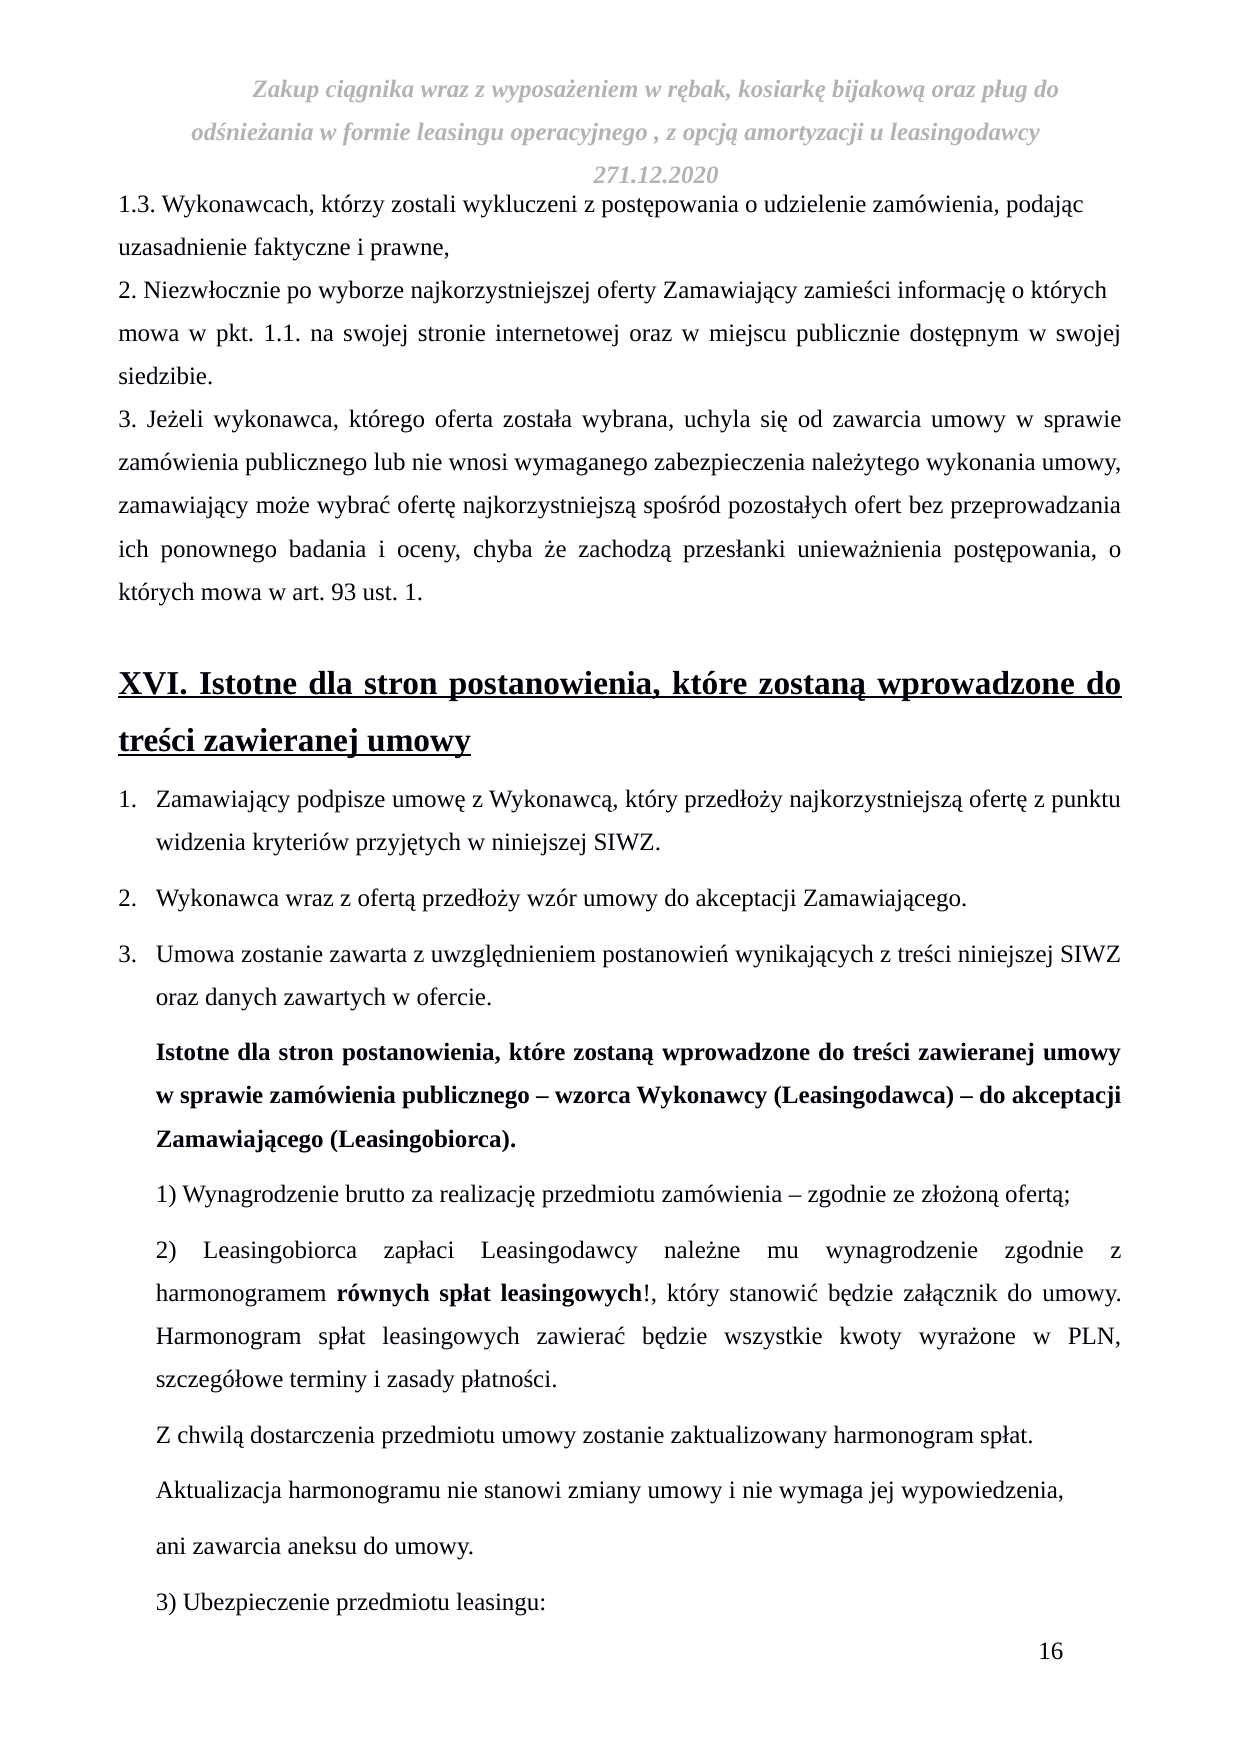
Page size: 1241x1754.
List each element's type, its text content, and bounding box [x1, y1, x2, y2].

text ani zawarcia aneksu do umowy. [156, 1531, 1122, 1560]
text Aktualizacja harmonogramu nie stanowi zmiany umowy i nie wymaga jej wypowiedzenia, [156, 1476, 1122, 1504]
text 3) Ubezpieczenie przedmiotu leasingu: [156, 1587, 1122, 1616]
list Umowa zostanie zawarta z uwzględnieniem postanowień wynikających z treści niniejszej SIWZ oraz danych zawartych w ofercie. [118, 939, 1122, 1011]
text Istotne dla stron postanowienia, które zostaną wprowadzone do treści zawieranej umowy w sprawie zamówienia publicznego – wzorca Wykonawcy (Leasingodawca) – do akceptacji Zamawiającego (Leasingobiorca). [156, 1037, 1122, 1152]
text treści zawieranej umowy [118, 698, 1122, 759]
text 2. Niezwłocznie po wyborze najkorzystniejszej oferty Zamawiający zamieści informację o których [118, 275, 1122, 304]
list Wykonawca wraz z ofertą przedłoży wzór umowy do akceptacji Zamawiającego. [118, 883, 1122, 912]
text 2) Leasingobiorca zapłaci Leasingodawcy należne mu wynagrodzenie zgodnie z harmonogramem równych spłat leasingowych!, który stanowić będzie załącznik do umowy. Harmonogram spłat leasingowych zawierać będzie wszystkie kwoty wyrażone w PLN, szczegółowe terminy i zasady płatności. [156, 1235, 1122, 1393]
text 1) Wynagrodzenie brutto za realizację przedmiotu zamówienia – zgodnie ze złożoną ofertą; [156, 1179, 1122, 1208]
text uzasadnienie faktyczne i prawne, [118, 232, 1122, 261]
text mowa w pkt. 1.1. na swojej stronie internetowej oraz w miejscu publicznie dostępnym w swojej siedzibie. [118, 318, 1122, 390]
list Zamawiający podpisze umowę z Wykonawcą, który przedłoży najkorzystniejszą ofertę z punktu widzenia kryteriów przyjętych w niniejszej SIWZ. [118, 784, 1122, 856]
text Z chwilą dostarczenia przedmiotu umowy zostanie zaktualizowany harmonogram spłat. [156, 1420, 1122, 1449]
text XVI. Istotne dla stron postanowienia, które zostaną wprowadzone do [118, 663, 1122, 696]
text 3. Jeżeli wykonawca, którego oferta została wybrana, uchyla się od zawarcia umowy w sprawie zamówienia publicznego lub nie wnosi wymaganego zabezpieczenia należytego wykonania umowy, zamawiający może wybrać ofertę najkorzystniejszą spośród pozostałych ofert bez przeprowadzania ich ponownego badania i oceny, chyba że zachodzą przesłanki unieważnienia postępowania, o których mowa w art. 93 ust. 1. [118, 404, 1122, 606]
text 1.3. Wykonawcach, którzy zostali wykluczeni z postępowania o udzielenie zamówienia, podając [118, 189, 1122, 217]
